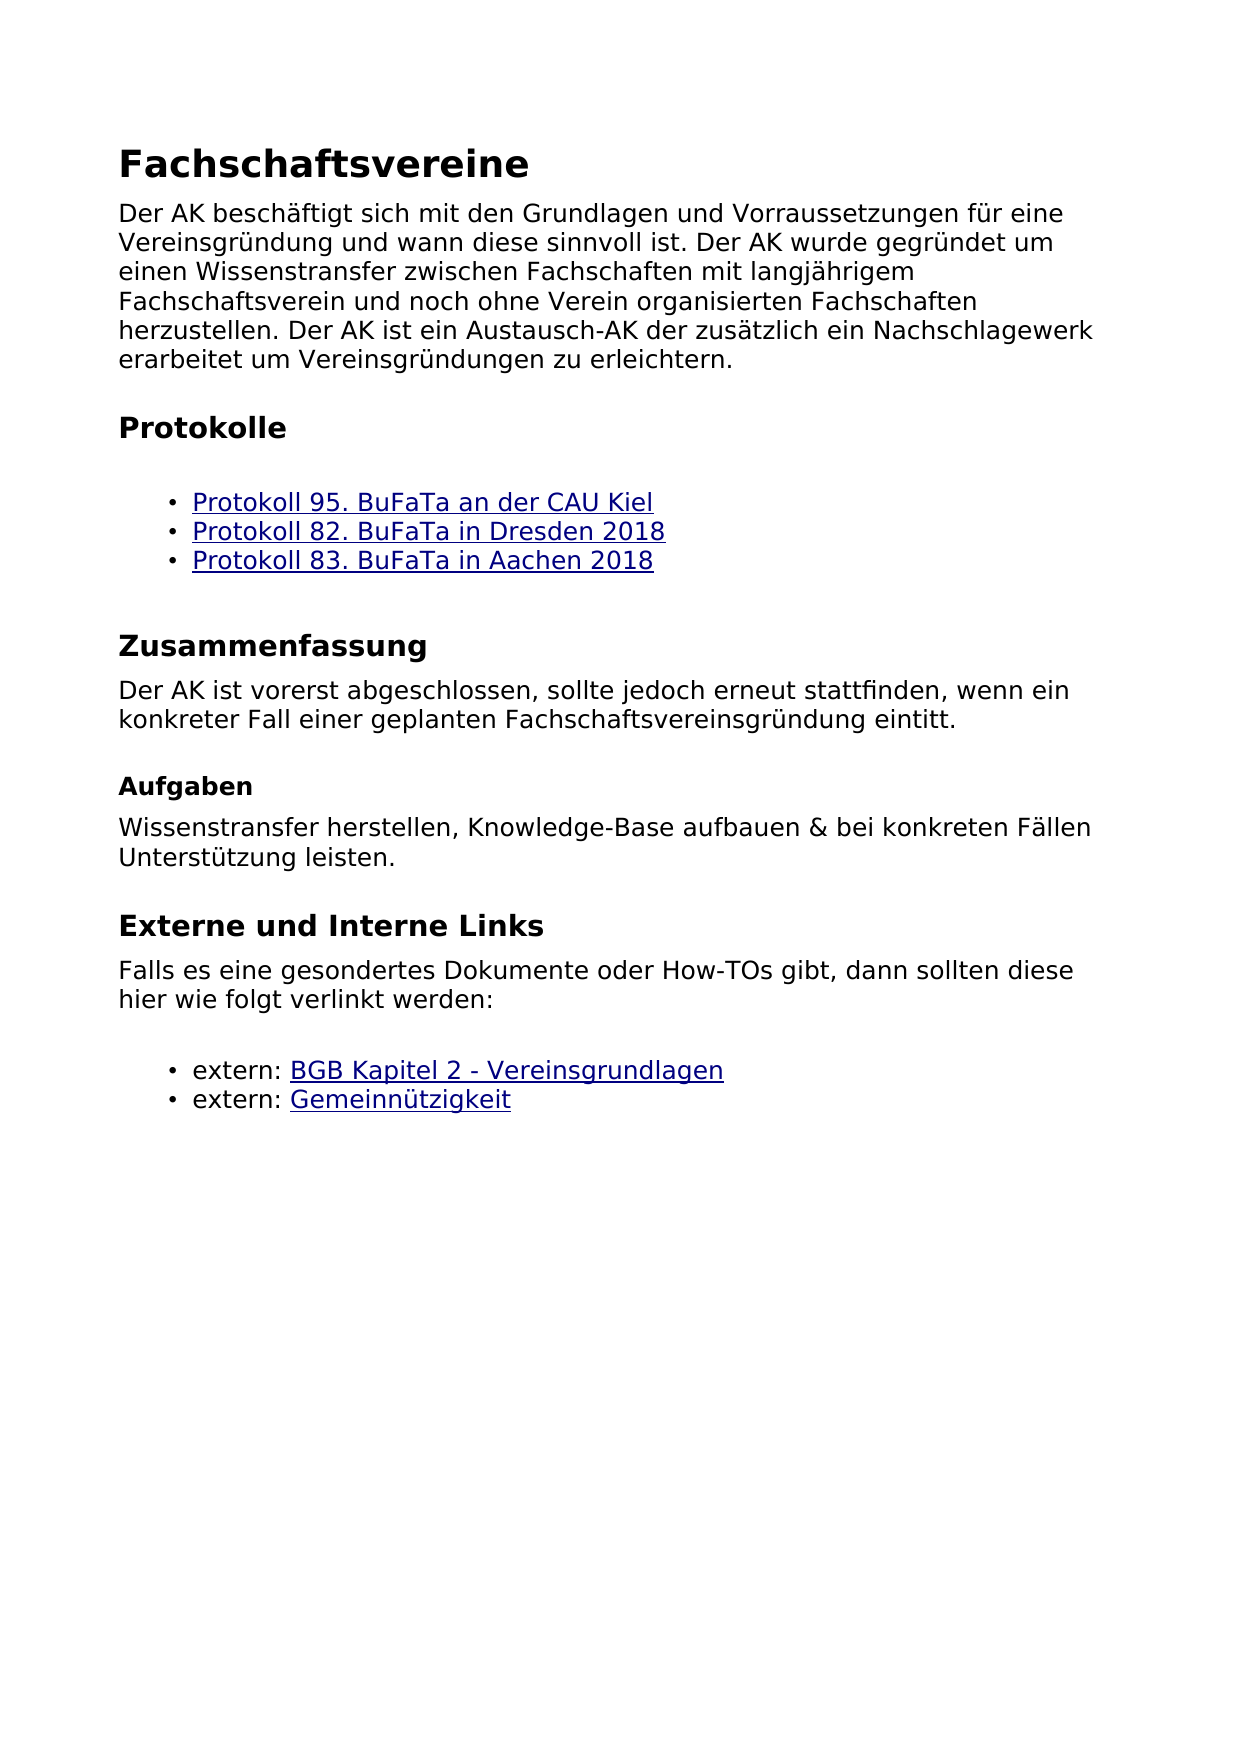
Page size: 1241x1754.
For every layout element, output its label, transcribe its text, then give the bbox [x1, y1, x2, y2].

text Falls es eine gesondertes Dokumente oder How-TOs gibt, dann sollten diese hier wie folgt verlinkt werden: [118, 956, 1122, 1014]
text Der AK beschäftigt sich mit den Grundlagen und Vorraussetzungen für eine Vereinsgründung und wann diese sinnvoll ist. Der AK wurde gegründet um einen Wissenstransfer zwischen Fachschaften mit langjährigem Fachschaftsverein und noch ohne Verein organisierten Fachschaften herzustellen. Der AK ist ein Austausch-AK der zusätzlich ein Nachschlagewerk erarbeitet um Vereinsgründungen zu erleichtern. [118, 199, 1122, 374]
text Wissenstransfer herstellen, Knowledge-Base aufbauen & bei konkreten Fällen Unterstützung leisten. [118, 814, 1122, 872]
list extern: BGB Kapitel 2 - Vereinsgrundlagen [177, 1056, 1122, 1085]
list extern: Gemeinnützigkeit [177, 1085, 1122, 1114]
list Protokoll 95. BuFaTa an der CAU Kiel [177, 488, 1122, 517]
subtitle Externe und Interne Links [118, 909, 1122, 943]
list Protokoll 82. BuFaTa in Dresden 2018 [177, 517, 1122, 546]
text Der AK ist vorerst abgeschlossen, sollte jedoch erneut stattfinden, wenn ein konkreter Fall einer geplanten Fachschaftsvereinsgründung eintitt. [118, 676, 1122, 734]
subtitle Protokolle [118, 412, 1122, 446]
subtitle Aufgaben [118, 772, 1122, 801]
list Protokoll 83. BuFaTa in Aachen 2018 [177, 546, 1122, 575]
subtitle Fachschaftsvereine [118, 143, 1122, 187]
subtitle Zusammenfassung [118, 630, 1122, 664]
